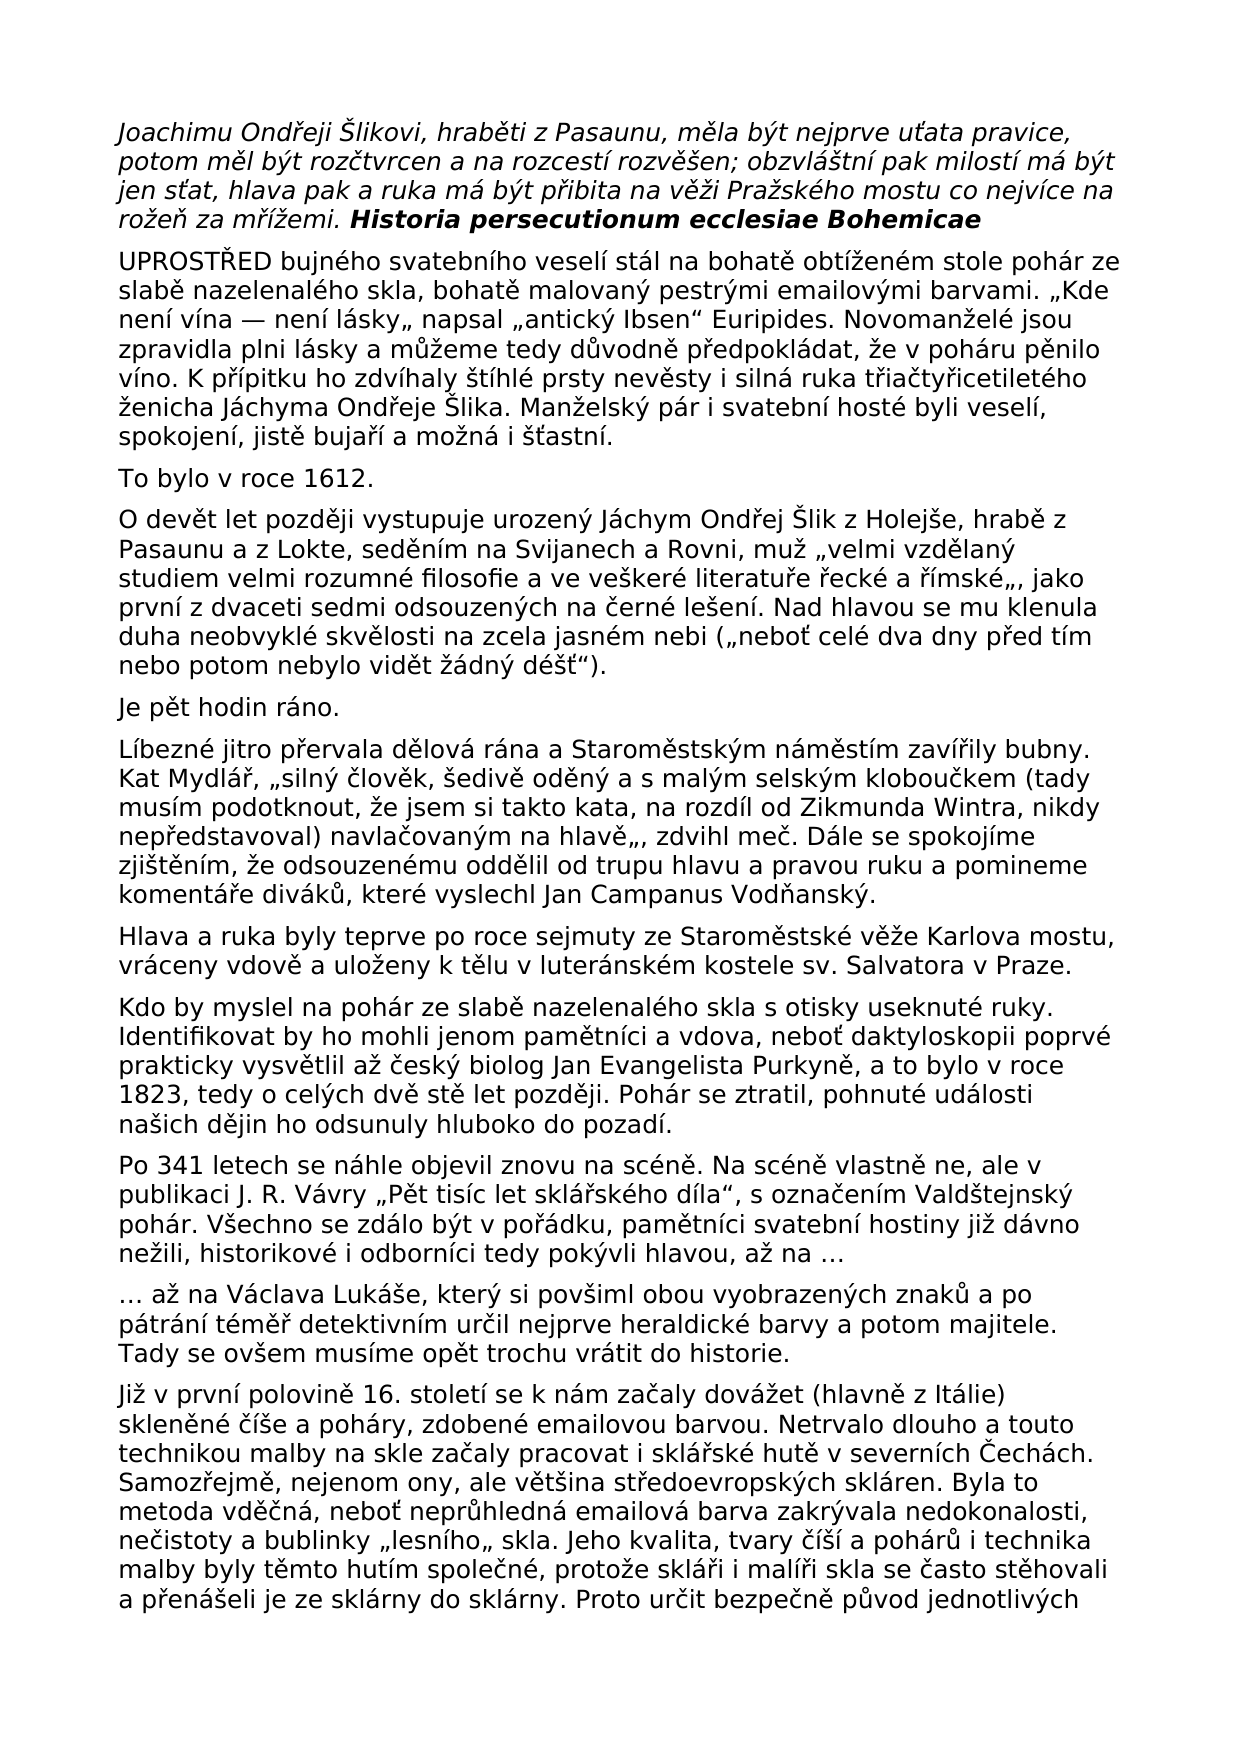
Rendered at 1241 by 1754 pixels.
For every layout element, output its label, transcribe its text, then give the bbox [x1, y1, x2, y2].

text O devět let později vystupuje urozený Jáchym Ondřej Šlik z Holejše, hrabě z Pasaunu a z Lokte, seděním na Svijanech a Rovni, muž „velmi vzdělaný studiem velmi rozumné filosofie a ve veškeré literatuře řecké a římské„, jako první z dvaceti sedmi odsouzených na černé lešení. Nad hlavou se mu klenula duha neobvyklé skvělosti na zcela jasném nebi („neboť celé dva dny před tím nebo potom nebylo vidět žádný déšť“). [118, 506, 1122, 681]
text To bylo v roce 1612. [118, 464, 1122, 493]
text Již v první polovině 16. století se k nám začaly dovážet (hlavně z Itálie) skleněné číše a poháry, zdobené emailovou barvou. Netrvalo dlouho a touto technikou malby na skle začaly pracovat i sklářské hutě v severních Čechách. Samozřejmě, nejenom ony, ale většina středoevropských skláren. Byla to metoda vděčná, neboť neprůhledná emailová barva zakrývala nedokonalosti, nečistoty a bublinky „lesního„ skla. Jeho kvalita, tvary číší a pohárů i technika malby byly těmto hutím společné, protože skláři i malíři skla se často stěhovali a přenášeli je ze sklárny do sklárny. Proto určit bezpečně původ jednotlivých [118, 1381, 1122, 1614]
text Kdo by myslel na pohár ze slabě nazelenalého skla s otisky useknuté ruky. Identifikovat by ho mohli jenom pamětníci a vdova, neboť daktyloskopii poprvé prakticky vysvětlil až český biolog Jan Evangelista Purkyně, a to bylo v roce 1823, tedy o celých dvě stě let později. Pohár se ztratil, pohnuté události našich dějin ho odsunuly hluboko do pozadí. [118, 993, 1122, 1139]
text … až na Václava Lukáše, který si povšiml obou vyobrazených znaků a po pátrání téměř detektivním určil nejprve heraldické barvy a potom majitele. Tady se ovšem musíme opět trochu vrátit do historie. [118, 1281, 1122, 1368]
text Líbezné jitro přervala dělová rána a Staroměstským náměstím zavířily bubny. Kat Mydlář, „silný člověk, šedivě oděný a s malým selským kloboučkem (tady musím podotknout, že jsem si takto kata, na rozdíl od Zikmunda Wintra, nikdy nepředstavoval) navlačovaným na hlavě„, zdvihl meč. Dále se spokojíme zjištěním, že odsouzenému oddělil od trupu hlavu a pravou ruku a pomineme komentáře diváků, které vyslechl Jan Campanus Vodňanský. [118, 735, 1122, 910]
text Hlava a ruka byly teprve po roce sejmuty ze Staroměstské věže Karlova mostu, vráceny vdově a uloženy k tělu v luteránském kostele sv. Salvatora v Praze. [118, 922, 1122, 981]
text UPROSTŘED bujného svatebního veselí stál na bohatě obtíženém stole pohár ze slabě nazelenalého skla, bohatě malovaný pestrými emailovými barvami. „Kde není vína — není lásky„ napsal „antický Ibsen“ Euripides. Novomanželé jsou zpravidla plni lásky a můžeme tedy důvodně předpokládat, že v poháru pěnilo víno. K přípitku ho zdvíhaly štíhlé prsty nevěsty i silná ruka třiačtyřicetiletého ženicha Jáchyma Ondřeje Šlika. Manželský pár i svatební hosté byli veselí, spokojení, jistě bujaří a možná i šťastní. [118, 247, 1122, 451]
text Joachimu Ondřeji Šlikovi, hraběti z Pasaunu, měla být nejprve uťata pravice, potom měl být rozčtvrcen a na rozcestí rozvěšen; obzvláštní pak milostí má být jen sťat, hlava pak a ruka má být přibita na věži Pražského mostu co nejvíce na rožeň za mřížemi. Historia persecutionum ecclesiae Bohemicae [118, 118, 1122, 235]
text Je pět hodin ráno. [118, 693, 1122, 722]
text Po 341 letech se náhle objevil znovu na scéně. Na scéně vlastně ne, ale v publikaci J. R. Vávry „Pět tisíc let sklářského díla“, s označením Valdštejnský pohár. Všechno se zdálo být v pořádku, pamětníci svatební hostiny již dávno nežili, historikové i odborníci tedy pokývli hlavou, až na … [118, 1151, 1122, 1268]
